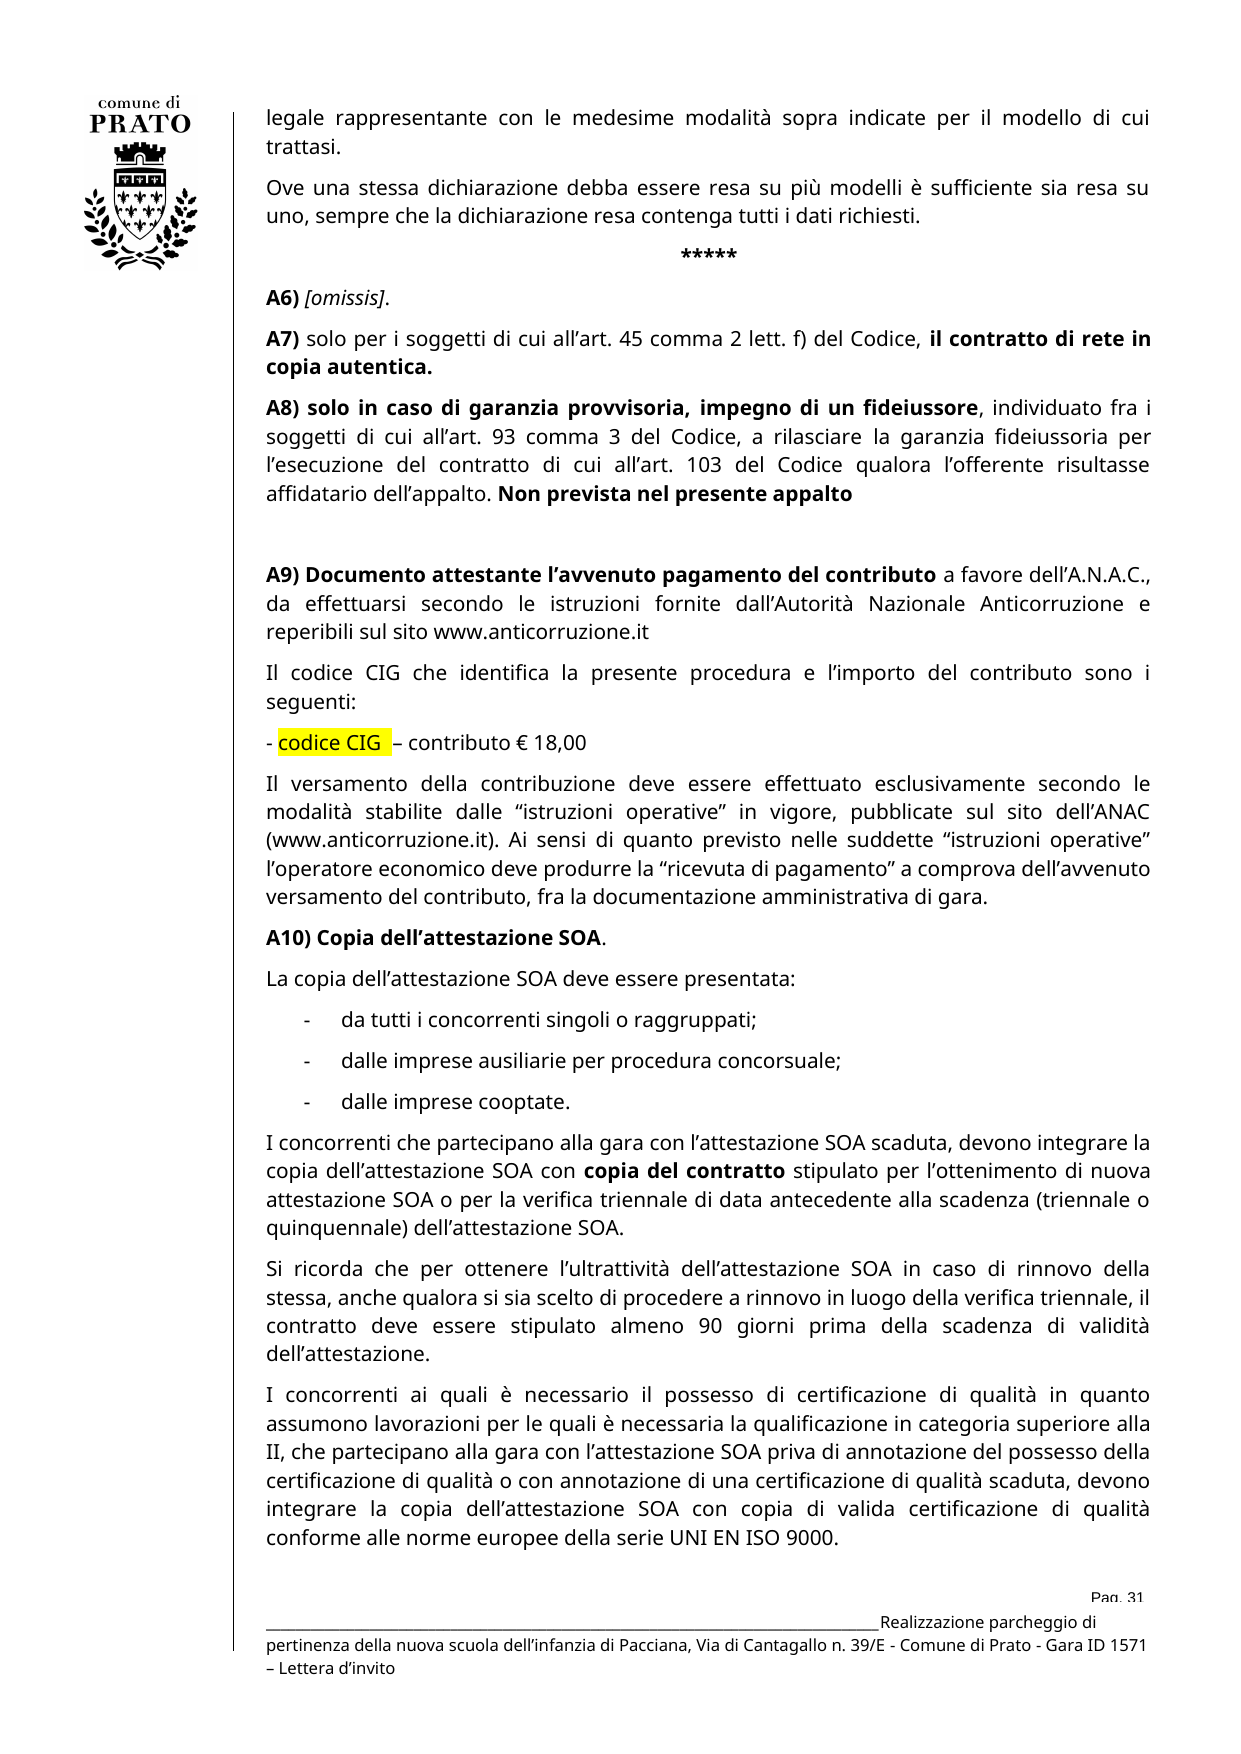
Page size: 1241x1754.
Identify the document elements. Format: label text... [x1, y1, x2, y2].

text I concorrenti che partecipano alla gara con l’attestazione SOA scaduta, devono integrare la copia dell’attestazione SOA con copia del contratto stipulato per l’ottenimento di nuova attestazione SOA o per la verifica triennale di data antecedente alla scadenza (triennale o quinquennale) dell’attestazione SOA. [266, 1128, 1152, 1242]
list dalle imprese ausiliarie per procedura concorsuale; [303, 1046, 1152, 1074]
text I concorrenti ai quali è necessario il possesso di certificazione di qualità in quanto assumono lavorazioni per le quali è necessaria la qualificazione in categoria superiore alla II, che partecipano alla gara con l’attestazione SOA priva di annotazione del possesso della certificazione di qualità o con annotazione di una certificazione di qualità scaduta, devono integrare la copia dell’attestazione SOA con copia di valida certificazione di qualità conforme alle norme europee della serie UNI EN ISO 9000. [266, 1381, 1152, 1551]
picture [83, 94, 199, 271]
text - codice CIG – contributo € 18,00 [266, 728, 1152, 756]
list dalle imprese cooptate. [303, 1087, 1152, 1116]
text ***** [266, 242, 1152, 271]
text legale rappresentante con le medesime modalità sopra indicate per il modello di cui trattasi. [266, 103, 1152, 160]
text A8) solo in caso di garanzia provvisoria, impegno di un fideiussore, individuato fra i soggetti di cui all’art. 93 comma 3 del Codice, a rilasciare la garanzia fideiussoria per l’esecuzione del contratto di cui all’art. 103 del Codice qualora l’offerente risultasse affidatario dell’appalto. Non prevista nel presente appalto [266, 393, 1152, 507]
text Si ricorda che per ottenere l’ultrattività dell’attestazione SOA in caso di rinnovo della stessa, anche qualora si sia scelto di procedere a rinnovo in luogo della verifica triennale, il contratto deve essere stipulato almeno 90 giorni prima della scadenza di validità dell’attestazione. [266, 1254, 1152, 1368]
text A9) Documento attestante l’avvenuto pagamento del contributo a favore dell’A.N.A.C., da effettuarsi secondo le istruzioni fornite dall’Autorità Nazionale Anticorruzione e reperibili sul sito www.anticorruzione.it [266, 561, 1152, 646]
text A6) [omissis]. [266, 283, 1152, 311]
list da tutti i concorrenti singoli o raggruppati; [303, 1005, 1152, 1034]
text Il versamento della contribuzione deve essere effettuato esclusivamente secondo le modalità stabilite dalle “istruzioni operative” in vigore, pubblicate sul sito dell’ANAC (www.anticorruzione.it). Ai sensi di quanto previsto nelle suddette “istruzioni operative” l’operatore economico deve produrre la “ricevuta di pagamento” a comprova dell’avvenuto versamento del contributo, fra la documentazione amministrativa di gara. [266, 769, 1152, 911]
text A7) solo per i soggetti di cui all’art. 45 comma 2 lett. f) del Codice, il contratto di rete in copia autentica. [266, 324, 1152, 381]
text A10) Copia dell’attestazione SOA. [266, 923, 1152, 952]
text Il codice CIG che identifica la presente procedura e l’importo del contributo sono i seguenti: [266, 658, 1152, 715]
text Ove una stessa dichiarazione debba essere resa su più modelli è sufficiente sia resa su uno, sempre che la dichiarazione resa contenga tutti i dati richiesti. [266, 173, 1152, 229]
text La copia dell’attestazione SOA deve essere presentata: [266, 964, 1152, 993]
